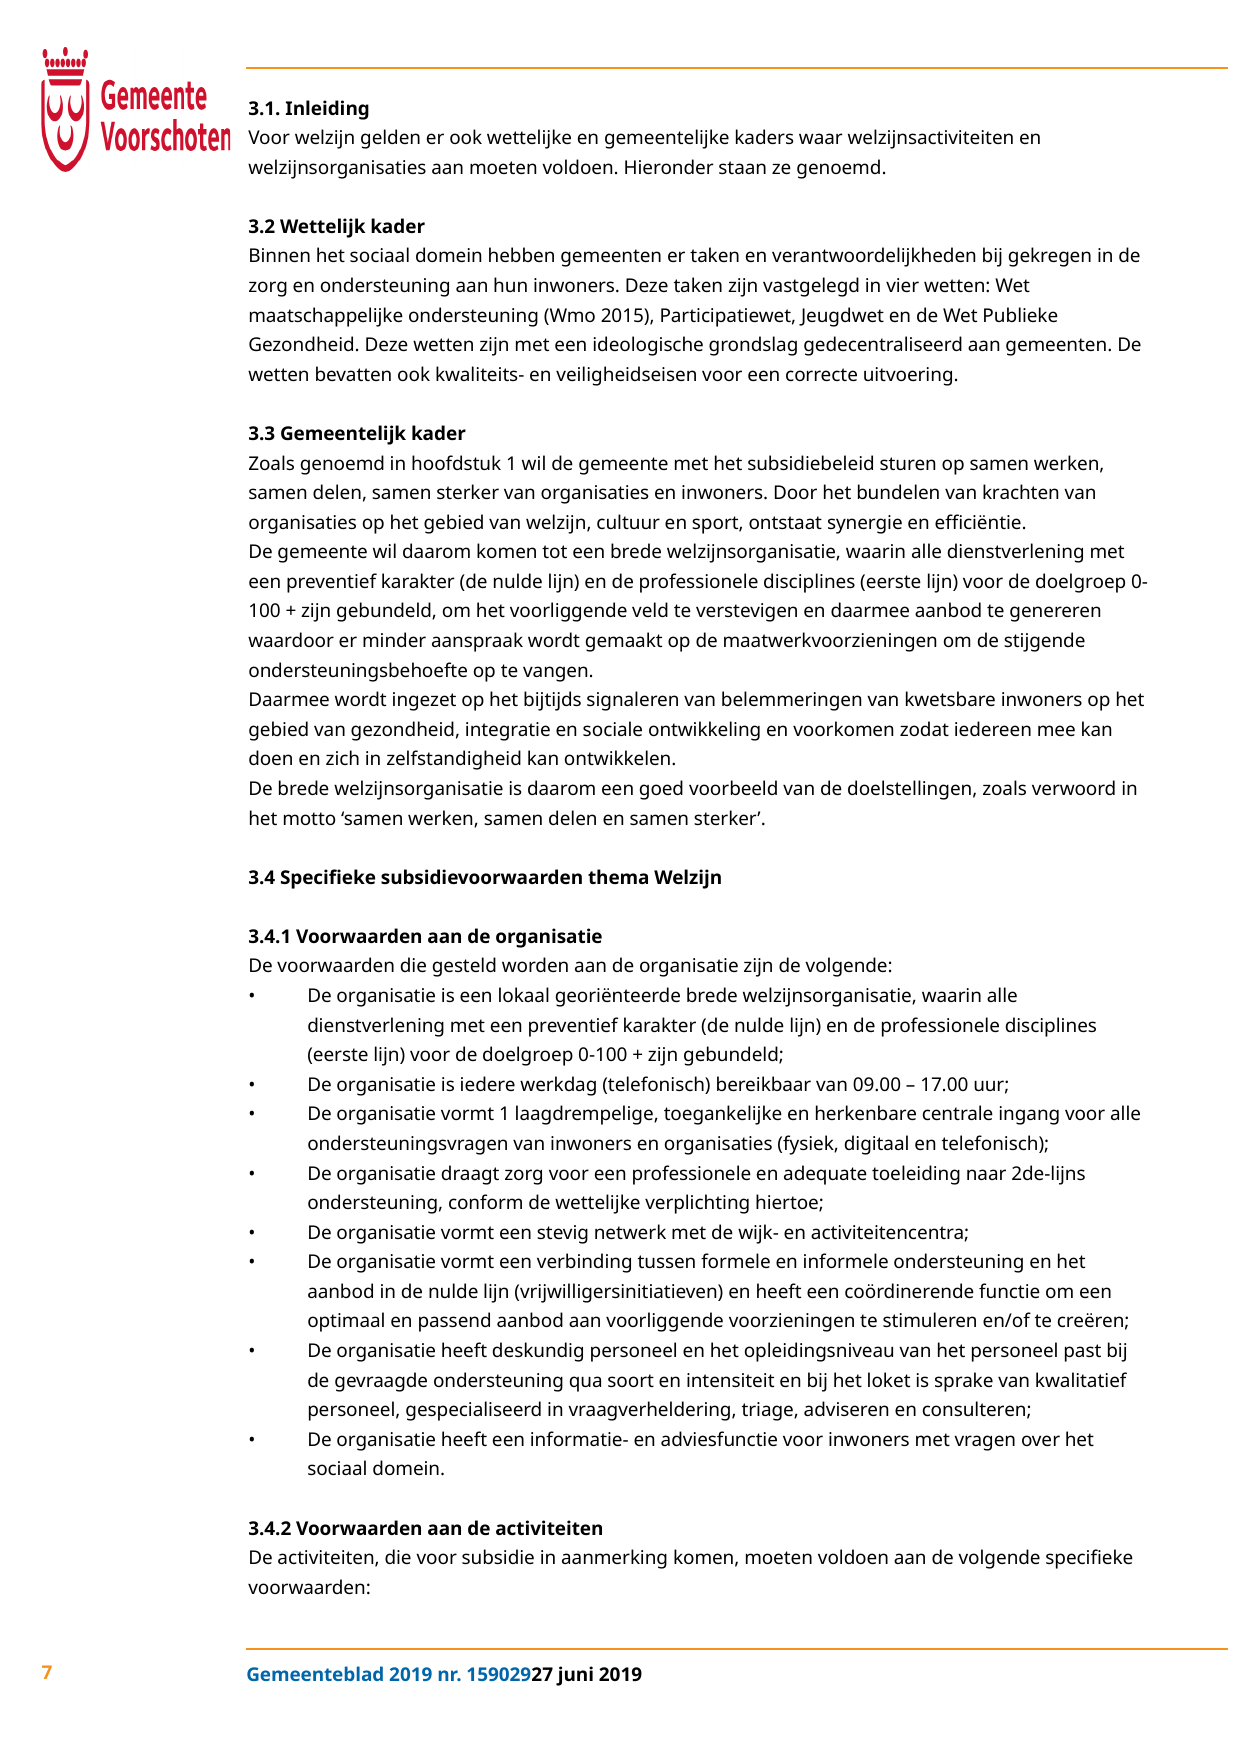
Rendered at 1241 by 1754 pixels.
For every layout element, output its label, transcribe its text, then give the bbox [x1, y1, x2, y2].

list De organisatie vormt een verbinding tussen formele en informele ondersteuning en het aanbod in de nulde lijn (vrijwilligersinitiatieven) en heeft een coördinerende functie om een optimaal en passend aanbod aan voorliggende voorzieningen te stimuleren en/of te creëren; [248, 1248, 1152, 1333]
text De activiteiten, die voor subsidie in aanmerking komen, moeten voldoen aan de volgende specifieke voorwaarden: [248, 1544, 1152, 1600]
text 3.4.1 Voorwaarden aan de organisatie [248, 923, 1152, 949]
text De brede welzijnsorganisatie is daarom een goed voorbeeld van de doelstellingen, zoals verwoord in het motto ‘samen werken, samen delen en samen sterker’. [248, 775, 1152, 831]
list De organisatie heeft deskundig personeel en het opleidingsniveau van het personeel past bij de gevraagde ondersteuning qua soort en intensiteit en bij het loket is sprake van kwalitatief personeel, gespecialiseerd in vraagverheldering, triage, adviseren en consulteren; [248, 1337, 1152, 1422]
text 3.2 Wettelijk kader [248, 213, 1152, 239]
text 3.3 Gemeentelijk kader [248, 420, 1152, 446]
list De organisatie draagt zorg voor een professionele en adequate toeleiding naar 2de-lijns ondersteuning, conform de wettelijke verplichting hiertoe; [248, 1160, 1152, 1215]
list De organisatie is een lokaal georiënteerde brede welzijnsorganisatie, waarin alle dienstverlening met een preventief karakter (de nulde lijn) en de professionele disciplines (eerste lijn) voor de doelgroep 0-100 + zijn gebundeld; [248, 982, 1152, 1067]
text 3.4 Specifieke subsidievoorwaarden thema Welzijn [248, 864, 1152, 890]
list De organisatie vormt een stevig netwerk met de wijk- en activiteitencentra; [248, 1219, 1152, 1245]
text 3.1. Inleiding [248, 95, 1152, 121]
list De organisatie vormt 1 laagdrempelige, toegankelijke en herkenbare centrale ingang voor alle ondersteuningsvragen van inwoners en organisaties (fysiek, digitaal en telefonisch); [248, 1101, 1152, 1156]
text Daarmee wordt ingezet op het bijtijds signaleren van belemmeringen van kwetsbare inwoners op het gebied van gezondheid, integratie en sociale ontwikkeling en voorkomen zodat iedereen mee kan doen en zich in zelfstandigheid kan ontwikkelen. [248, 686, 1152, 771]
text De voorwaarden die gesteld worden aan de organisatie zijn de volgende: [248, 953, 1152, 978]
picture [41, 47, 231, 172]
text Zoals genoemd in hoofdstuk 1 wil de gemeente met het subsidiebeleid sturen op samen werken, samen delen, samen sterker van organisaties en inwoners. Door het bundelen van krachten van organisaties op het gebied van welzijn, cultuur en sport, ontstaat synergie en efficiëntie. [248, 450, 1152, 535]
text Binnen het sociaal domein hebben gemeenten er taken en verantwoordelijkheden bij gekregen in de zorg en ondersteuning aan hun inwoners. Deze taken zijn vastgelegd in vier wetten: Wet maatschappelijke ondersteuning (Wmo 2015), Participatiewet, Jeugdwet en de Wet Publieke Gezondheid. Deze wetten zijn met een ideologische grondslag gedecentraliseerd aan gemeenten. De wetten bevatten ook kwaliteits- en veiligheidseisen voor een correcte uitvoering. [248, 243, 1152, 387]
list De organisatie is iedere werkdag (telefonisch) bereikbaar van 09.00 – 17.00 uur; [248, 1071, 1152, 1097]
text De gemeente wil daarom komen tot een brede welzijnsorganisatie, waarin alle dienstverlening met een preventief karakter (de nulde lijn) en de professionele disciplines (eerste lijn) voor de doelgroep 0-100 + zijn gebundeld, om het voorliggende veld te verstevigen en daarmee aanbod te genereren waardoor er minder aanspraak wordt gemaakt op de maatwerkvoorzieningen om de stijgende ondersteuningsbehoefte op te vangen. [248, 538, 1152, 683]
list De organisatie heeft een informatie- en adviesfunctie voor inwoners met vragen over het sociaal domein. [248, 1426, 1152, 1481]
text Voor welzijn gelden er ook wettelijke en gemeentelijke kaders waar welzijnsactiviteiten en welzijnsorganisaties aan moeten voldoen. Hieronder staan ze genoemd. [248, 124, 1152, 180]
text 3.4.2 Voorwaarden aan de activiteiten [248, 1515, 1152, 1541]
